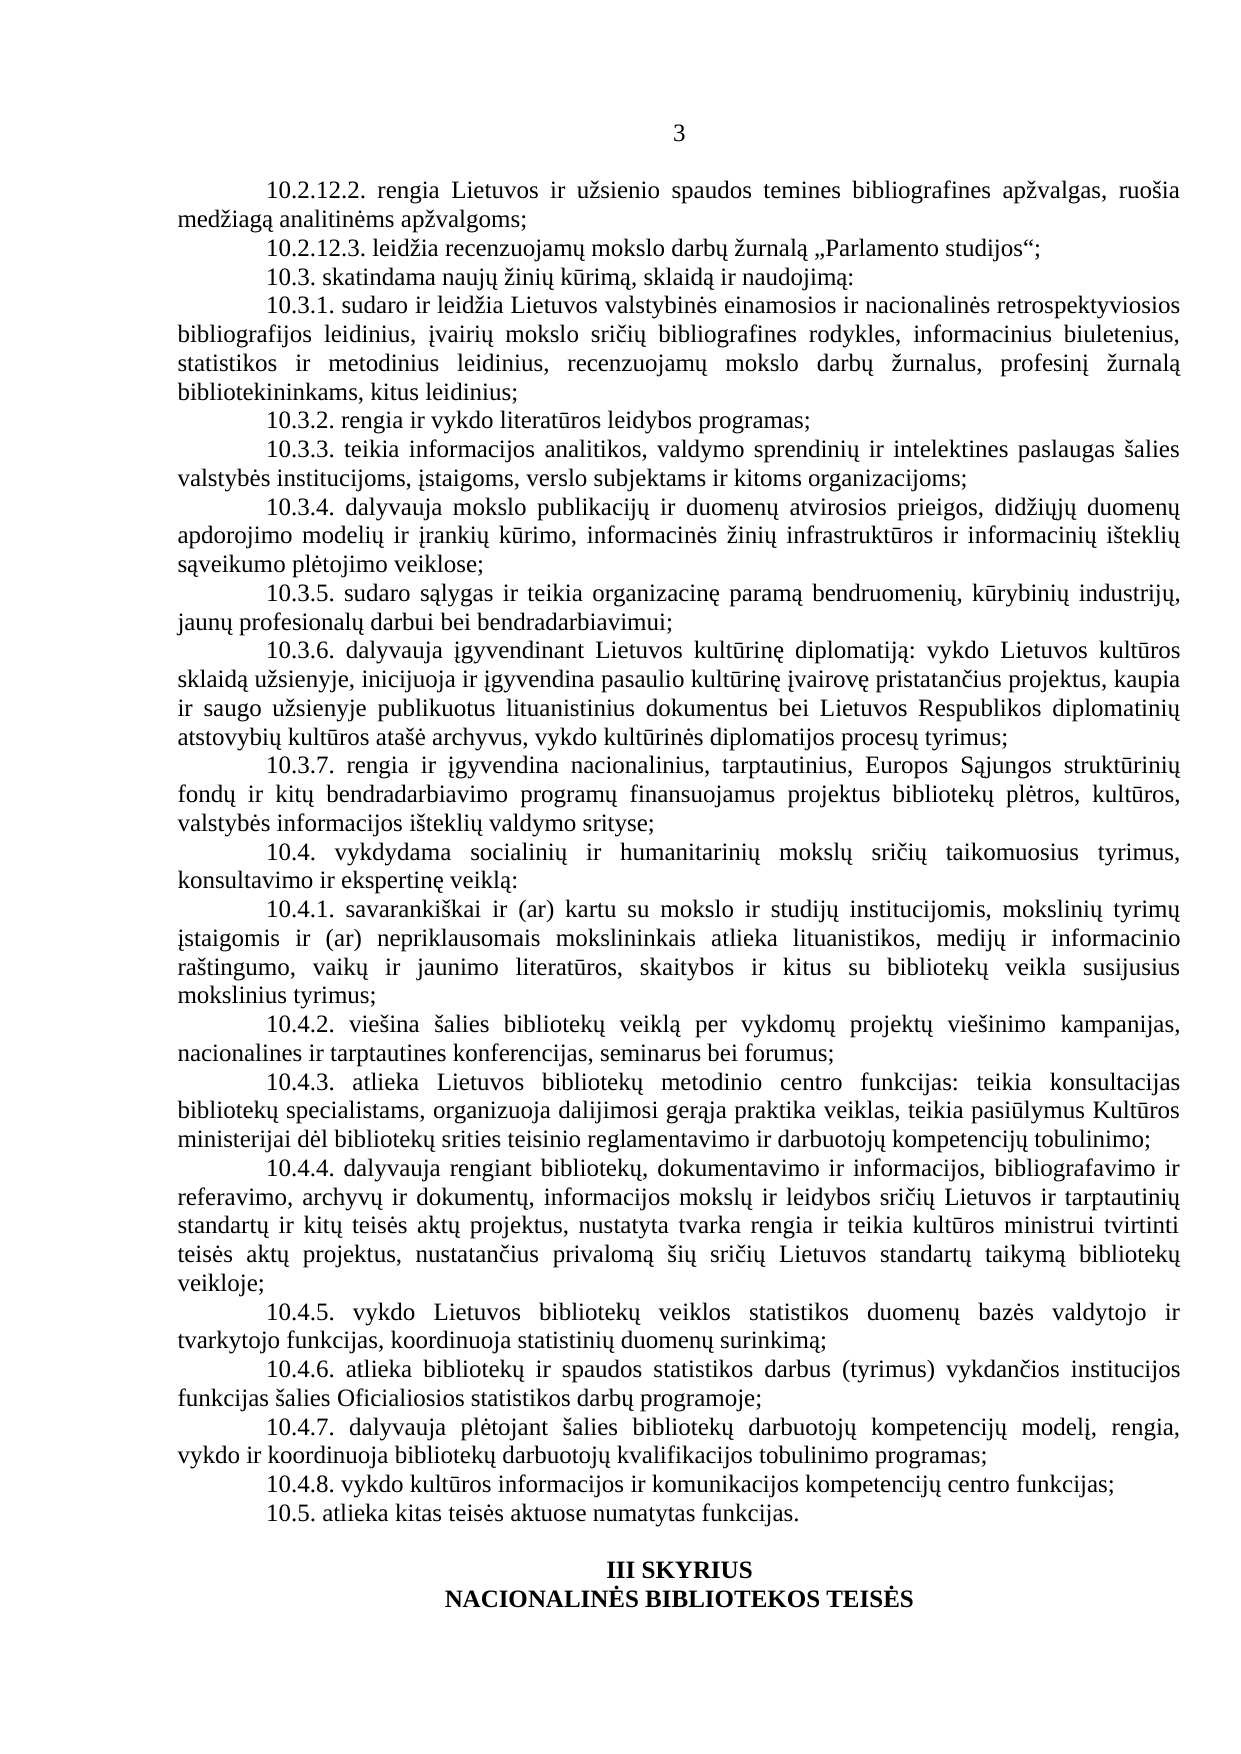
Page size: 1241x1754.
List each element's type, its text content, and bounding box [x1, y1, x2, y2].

text 10.3.7. rengia ir įgyvendina nacionalinius, tarptautinius, Europos Sąjungos struktūrinių fondų ir kitų bendradarbiavimo programų finansuojamus projektus bibliotekų plėtros, kultūros, valstybės informacijos išteklių valdymo srityse; [177, 751, 1181, 837]
text 10.3.2. rengia ir vykdo literatūros leidybos programas; [177, 406, 1181, 434]
text III SKYRIUS [177, 1556, 1181, 1584]
text 10.3.1. sudaro ir leidžia Lietuvos valstybinės einamosios ir nacionalinės retrospektyviosios bibliografijos leidinius, įvairių mokslo sričių bibliografines rodykles, informacinius biuletenius, statistikos ir metodinius leidinius, recenzuojamų mokslo darbų žurnalus, profesinį žurnalą bibliotekininkams, kitus leidinius; [177, 291, 1181, 406]
text 10.4. vykdydama socialinių ir humanitarinių mokslų sričių taikomuosius tyrimus, konsultavimo ir ekspertinę veiklą: [177, 837, 1181, 894]
text 10.2.12.2. rengia Lietuvos ir užsienio spaudos temines bibliografines apžvalgas, ruošia medžiagą analitinėms apžvalgoms; [177, 176, 1181, 233]
text 10.3.3. teikia informacijos analitikos, valdymo sprendinių ir intelektines paslaugas šalies valstybės institucijoms, įstaigoms, verslo subjektams ir kitoms organizacijoms; [177, 434, 1181, 492]
text 10.4.8. vykdo kultūros informacijos ir komunikacijos kompetencijų centro funkcijas; [177, 1469, 1181, 1498]
text 10.4.2. viešina šalies bibliotekų veiklą per vykdomų projektų viešinimo kampanijas, nacionalines ir tarptautines konferencijas, seminarus bei forumus; [177, 1009, 1181, 1067]
text 10.4.5. vykdo Lietuvos bibliotekų veiklos statistikos duomenų bazės valdytojo ir tvarkytojo funkcijas, koordinuoja statistinių duomenų surinkimą; [177, 1297, 1181, 1354]
text 10.4.1. savarankiškai ir (ar) kartu su mokslo ir studijų institucijomis, mokslinių tyrimų įstaigomis ir (ar) nepriklausomais mokslininkais atlieka lituanistikos, medijų ir informacinio raštingumo, vaikų ir jaunimo literatūros, skaitybos ir kitus su bibliotekų veikla susijusius mokslinius tyrimus; [177, 894, 1181, 1009]
text 10.4.3. atlieka Lietuvos bibliotekų metodinio centro funkcijas: teikia konsultacijas bibliotekų specialistams, organizuoja dalijimosi gerąja praktika veiklas, teikia pasiūlymus Kultūros ministerijai dėl bibliotekų srities teisinio reglamentavimo ir darbuotojų kompetencijų tobulinimo; [177, 1067, 1181, 1153]
text 10.3.6. dalyvauja įgyvendinant Lietuvos kultūrinę diplomatiją: vykdo Lietuvos kultūros sklaidą užsienyje, inicijuoja ir įgyvendina pasaulio kultūrinę įvairovę pristatančius projektus, kaupia ir saugo užsienyje publikuotus lituanistinius dokumentus bei Lietuvos Respublikos diplomatinių atstovybių kultūros atašė archyvus, vykdo kultūrinės diplomatijos procesų tyrimus; [177, 636, 1181, 751]
text NACIONALINĖS BIBLIOTEKOS TEISĖS [177, 1584, 1181, 1613]
text 10.5. atlieka kitas teisės aktuose numatytas funkcijas. [177, 1498, 1181, 1527]
text 10.3.5. sudaro sąlygas ir teikia organizacinę paramą bendruomenių, kūrybinių industrijų, jaunų profesionalų darbui bei bendradarbiavimui; [177, 578, 1181, 636]
text 10.3.4. dalyvauja mokslo publikacijų ir duomenų atvirosios prieigos, didžiųjų duomenų apdorojimo modelių ir įrankių kūrimo, informacinės žinių infrastruktūros ir informacinių išteklių sąveikumo plėtojimo veiklose; [177, 492, 1181, 578]
text 10.4.7. dalyvauja plėtojant šalies bibliotekų darbuotojų kompetencijų modelį, rengia, vykdo ir koordinuoja bibliotekų darbuotojų kvalifikacijos tobulinimo programas; [177, 1412, 1181, 1469]
text 10.3. skatindama naujų žinių kūrimą, sklaidą ir naudojimą: [177, 262, 1181, 291]
text 10.4.6. atlieka bibliotekų ir spaudos statistikos darbus (tyrimus) vykdančios institucijos funkcijas šalies Oficialiosios statistikos darbų programoje; [177, 1354, 1181, 1412]
text 10.2.12.3. leidžia recenzuojamų mokslo darbų žurnalą „Parlamento studijos“; [177, 233, 1181, 262]
text 10.4.4. dalyvauja rengiant bibliotekų, dokumentavimo ir informacijos, bibliografavimo ir referavimo, archyvų ir dokumentų, informacijos mokslų ir leidybos sričių Lietuvos ir tarptautinių standartų ir kitų teisės aktų projektus, nustatyta tvarka rengia ir teikia kultūros ministrui tvirtinti teisės aktų projektus, nustatančius privalomą šių sričių Lietuvos standartų taikymą bibliotekų veikloje; [177, 1153, 1181, 1297]
